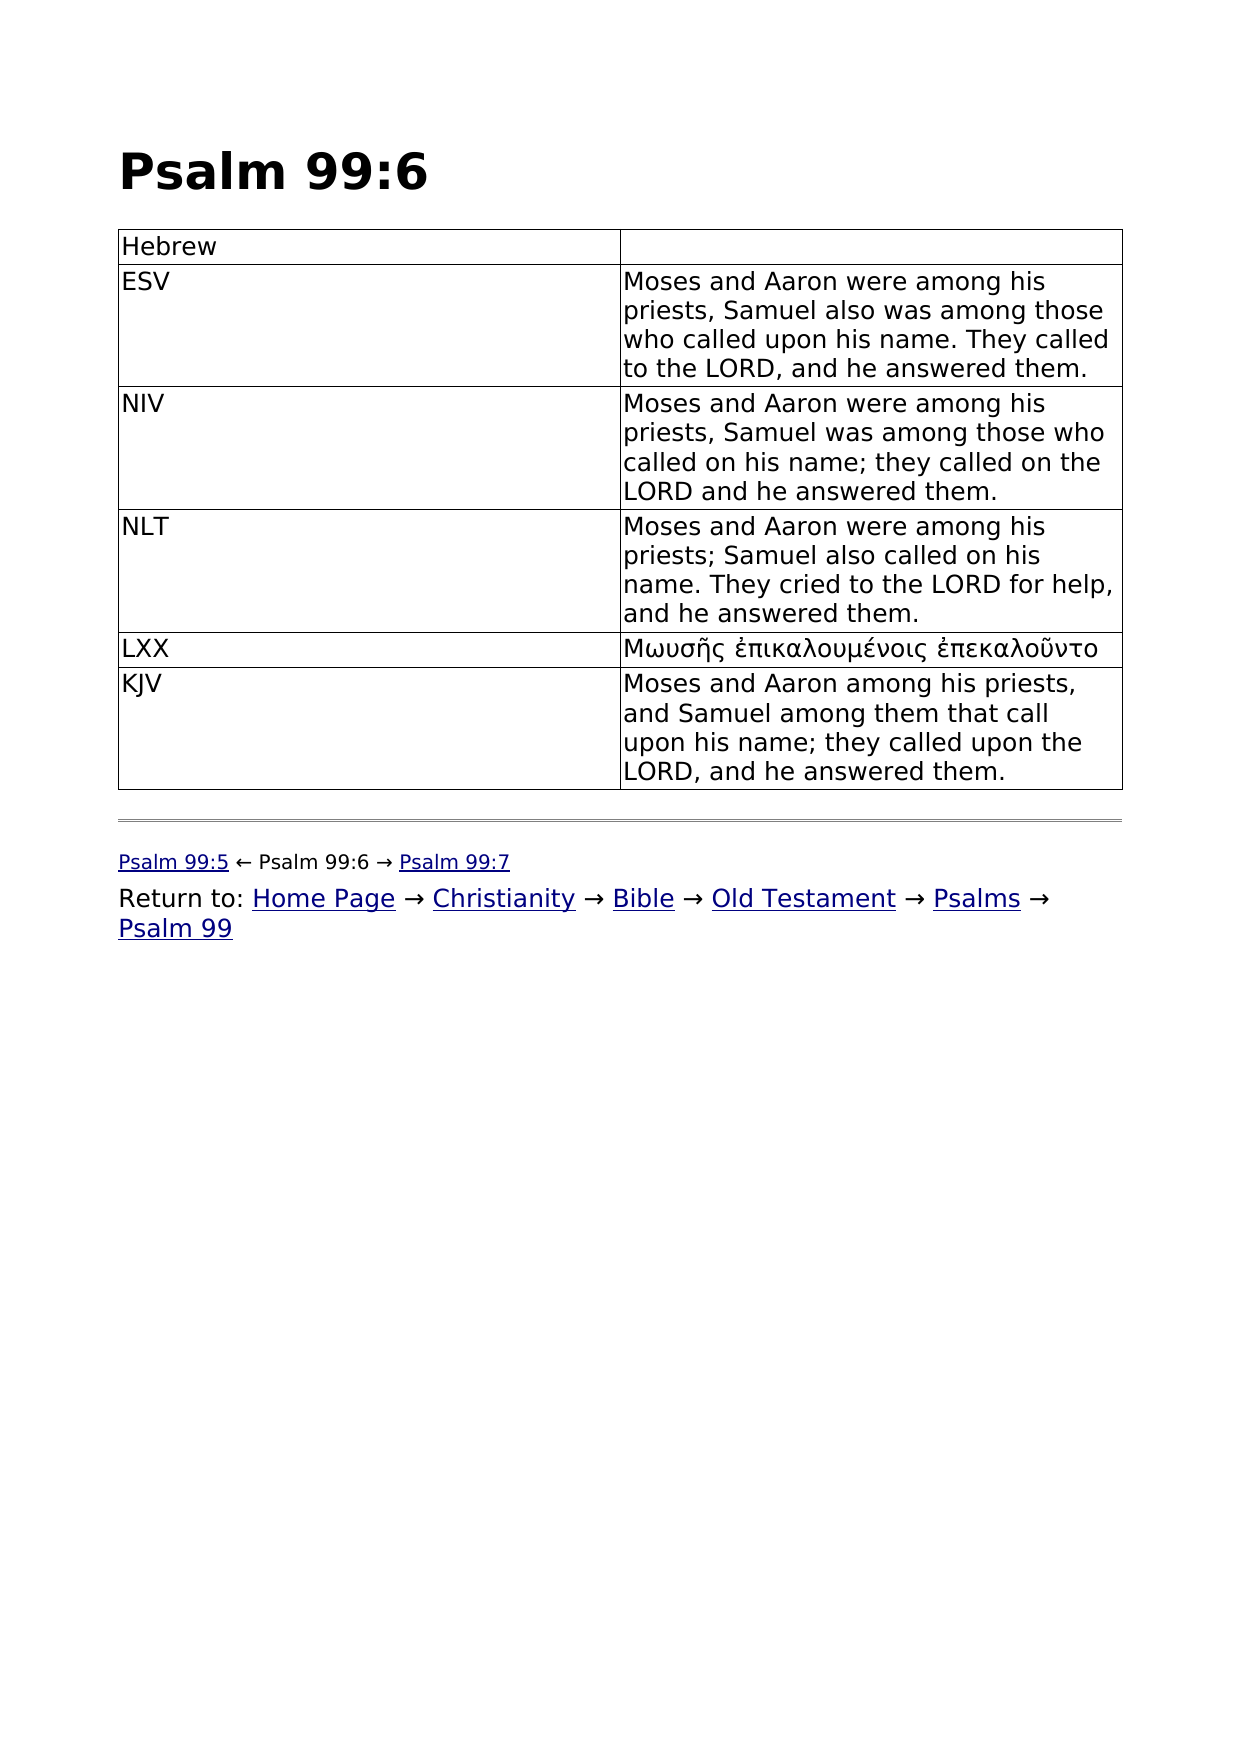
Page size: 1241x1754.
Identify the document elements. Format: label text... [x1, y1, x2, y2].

table_cell NLT [119, 510, 620, 632]
subtitle Psalm 99:6 [118, 143, 1122, 201]
text Return to: Home Page → Christianity → Bible → Old Testament → Psalms → Psalm 99 [118, 884, 1122, 943]
table_cell LXX [119, 633, 620, 667]
table_header [621, 230, 1122, 264]
table_cell Moses and Aaron were among his priests, Samuel was among those who called on his name; they called on the LORD and he answered them. [621, 387, 1122, 509]
table_cell Moses and Aaron were among his priests, Samuel also was among those who called upon his name. They called to the LORD, and he answered them. [621, 265, 1122, 386]
table_header Hebrew [119, 230, 620, 264]
text Psalm 99:5 ← Psalm 99:6 → Psalm 99:7 [118, 851, 1122, 884]
table_cell ESV [119, 265, 620, 386]
table_cell Moses and Aaron were among his priests; Samuel also called on his name. They cried to the LORD for help, and he answered them. [621, 510, 1122, 632]
table_cell KJV [119, 668, 620, 789]
table_cell Moses and Aaron among his priests, and Samuel among them that call upon his name; they called upon the LORD, and he answered them. [621, 668, 1122, 789]
table_cell NIV [119, 387, 620, 509]
table_cell Μωυσῆς ἐπικαλουμένοις ἐπεκαλοῦντο [621, 633, 1122, 667]
